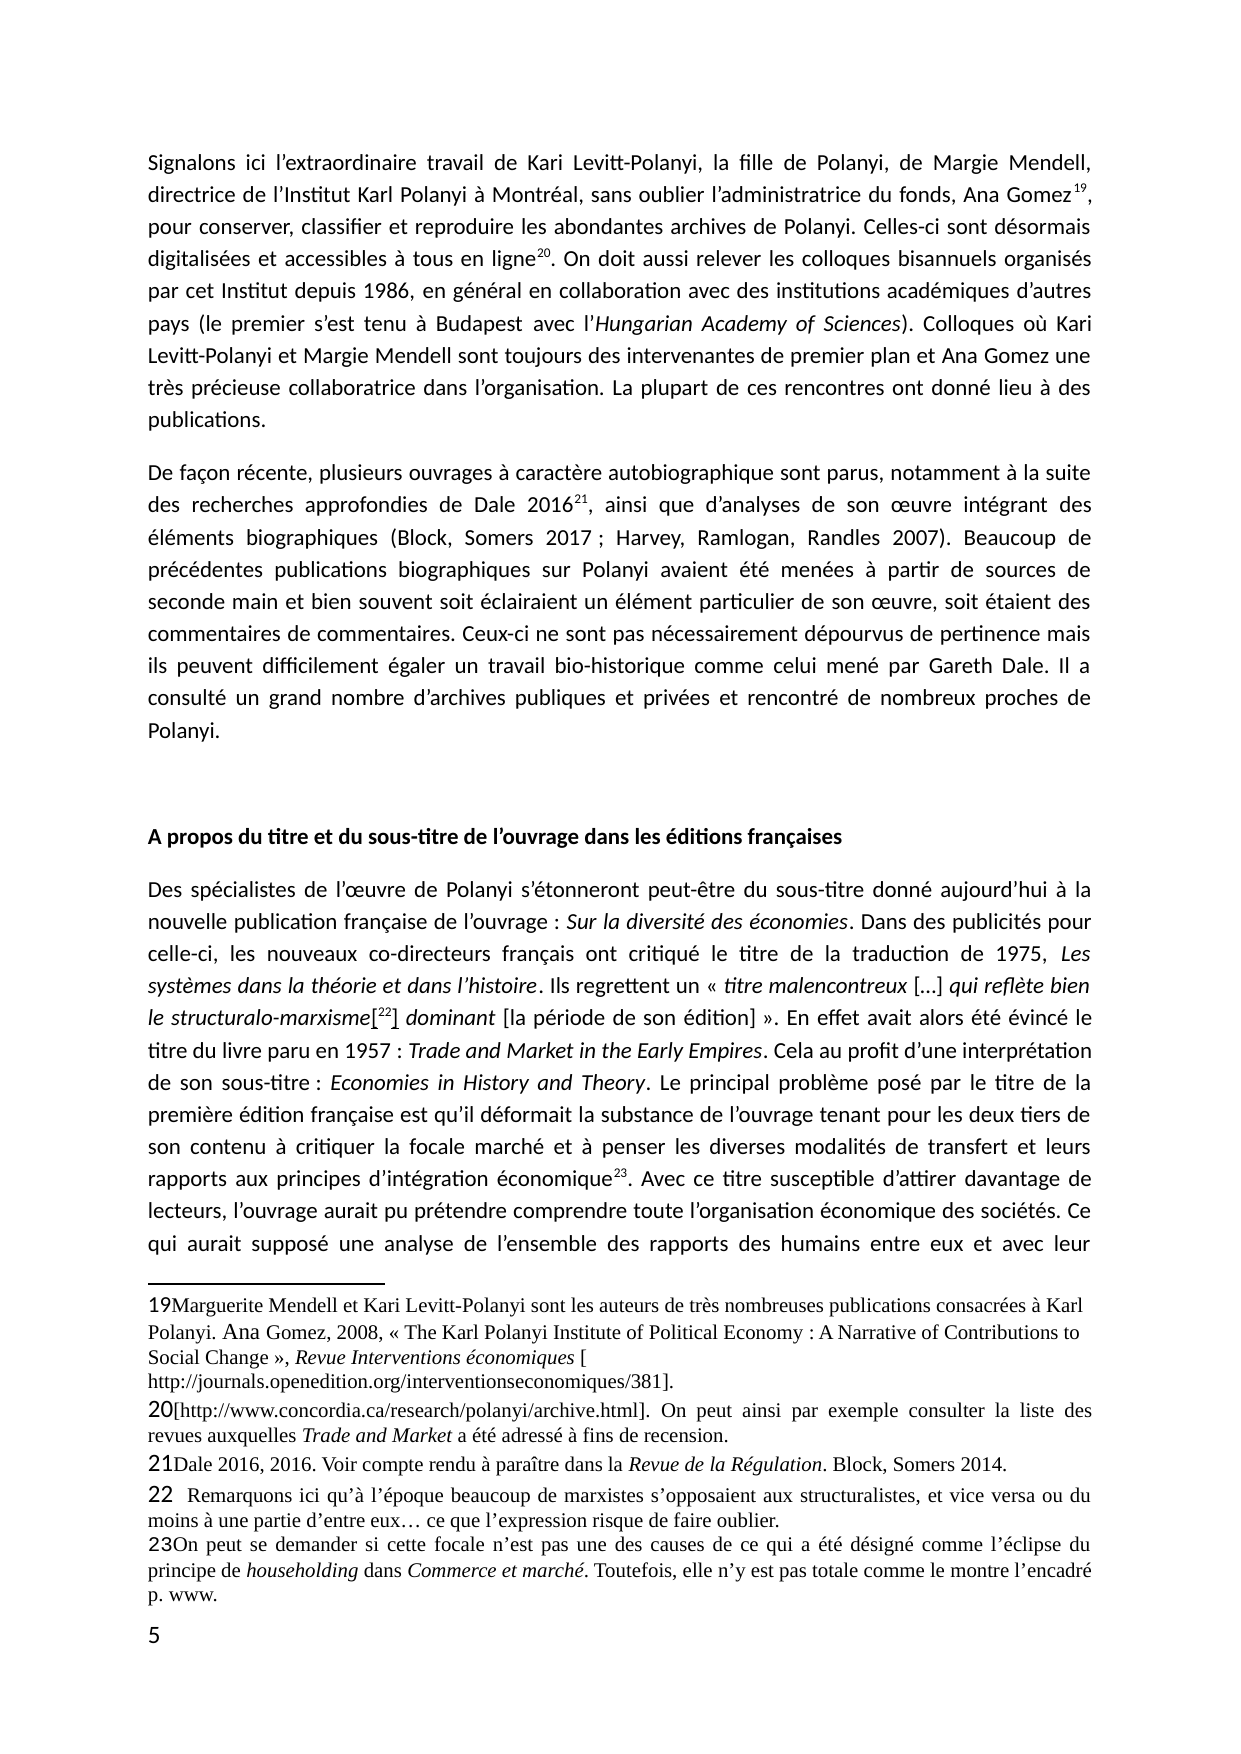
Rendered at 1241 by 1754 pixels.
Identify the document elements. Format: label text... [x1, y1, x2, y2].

text Dale 2016, 2016. Voir compte rendu à paraître dans la Revue de la Régulation. Block, Somers 2014. [148, 1447, 1092, 1478]
text A propos du titre et du sous-titre de l’ouvrage dans les éditions françaises [148, 822, 1092, 850]
text De façon récente, plusieurs ouvrages à caractère autobiographique sont parus, notamment à la suite des recherches approfondies de Dale 2016, ainsi que d’analyses de son œuvre intégrant des éléments biographiques (Block, Somers 2017 ; Harvey, Ramlogan, Randles 2007). Beaucoup de précédentes publications biographiques sur Polanyi avaient été menées à partir de sources de seconde main et bien souvent soit éclairaient un élément particulier de son œuvre, soit étaient des commentaires de commentaires. Ceux-ci ne sont pas nécessairement dépourvus de pertinence mais ils peuvent difficilement égaler un travail bio-historique comme celui mené par Gareth Dale. Il a consulté un grand nombre d’archives publiques et privées et rencontré de nombreux proches de Polanyi. [148, 458, 1092, 744]
text Des spécialistes de l’œuvre de Polanyi s’étonneront peut-être du sous-titre donné aujourd’hui à la nouvelle publication française de l’ouvrage : Sur la diversité des économies. Dans des publicités pour celle-ci, les nouveaux co-directeurs français ont critiqué le titre de la traduction de 1975, Les systèmes dans la théorie et dans l’histoire. Ils regrettent un « titre malencontreux […] qui reflète bien le structuralo-marxisme[] dominant [la période de son édition] ». En effet avait alors été évincé le titre du livre paru en 1957 : Trade and Market in the Early Empires. Cela au profit d’une interprétation de son sous-titre : Economies in History and Theory. Le principal problème posé par le titre de la première édition française est qu’il déformait la substance de l’ouvrage tenant pour les deux tiers de son contenu à critiquer la focale marché et à penser les diverses modalités de transfert et leurs rapports aux principes d’intégration économique. Avec ce titre susceptible d’attirer davantage de lecteurs, l’ouvrage aurait pu prétendre comprendre toute l’organisation économique des sociétés. Ce qui aurait supposé une analyse de l’ensemble des rapports des humains entre eux et avec leur [148, 875, 1092, 1257]
text Remarquons ici qu’à l’époque beaucoup de marxistes s’opposaient aux structuralistes, et vice versa ou du moins à une partie d’entre eux… ce que l’expression risque de faire oublier. [148, 1478, 1092, 1532]
text [http://www.concordia.ca/research/polanyi/archive.html]. On peut ainsi par exemple consulter la liste des revues auxquelles Trade and Market a été adressé à fins de recension. [148, 1393, 1092, 1447]
text On peut se demander si cette focale n’est pas une des causes de ce qui a été désigné comme l’éclipse du principe de householding dans Commerce et marché. Toutefois, elle n’y est pas totale comme le montre l’encadré p. www. [148, 1532, 1092, 1606]
text Signalons ici l’extraordinaire travail de Kari Levitt-Polanyi, la fille de Polanyi, de Margie Mendell, directrice de l’Institut Karl Polanyi à Montréal, sans oublier l’administratrice du fonds, Ana Gomez, pour conserver, classifier et reproduire les abondantes archives de Polanyi. Celles-ci sont désormais digitalisées et accessibles à tous en ligne. On doit aussi relever les colloques bisannuels organisés par cet Institut depuis 1986, en général en collaboration avec des institutions académiques d’autres pays (le premier s’est tenu à Budapest avec l’Hungarian Academy of Sciences). Colloques où Kari Levitt-Polanyi et Margie Mendell sont toujours des intervenantes de premier plan et Ana Gomez une très précieuse collaboratrice dans l’organisation. La plupart de ces rencontres ont donné lieu à des publications. [148, 148, 1092, 433]
text Marguerite Mendell et Kari Levitt-Polanyi sont les auteurs de très nombreuses publications consacrées à Karl Polanyi. Ana Gomez, 2008, « The Karl Polanyi Institute of Political Economy : A Narrative of Contributions to Social Change », Revue Interventions économiques [ http://journals.openedition.org/interventionseconomiques/381]. [148, 1290, 1092, 1393]
